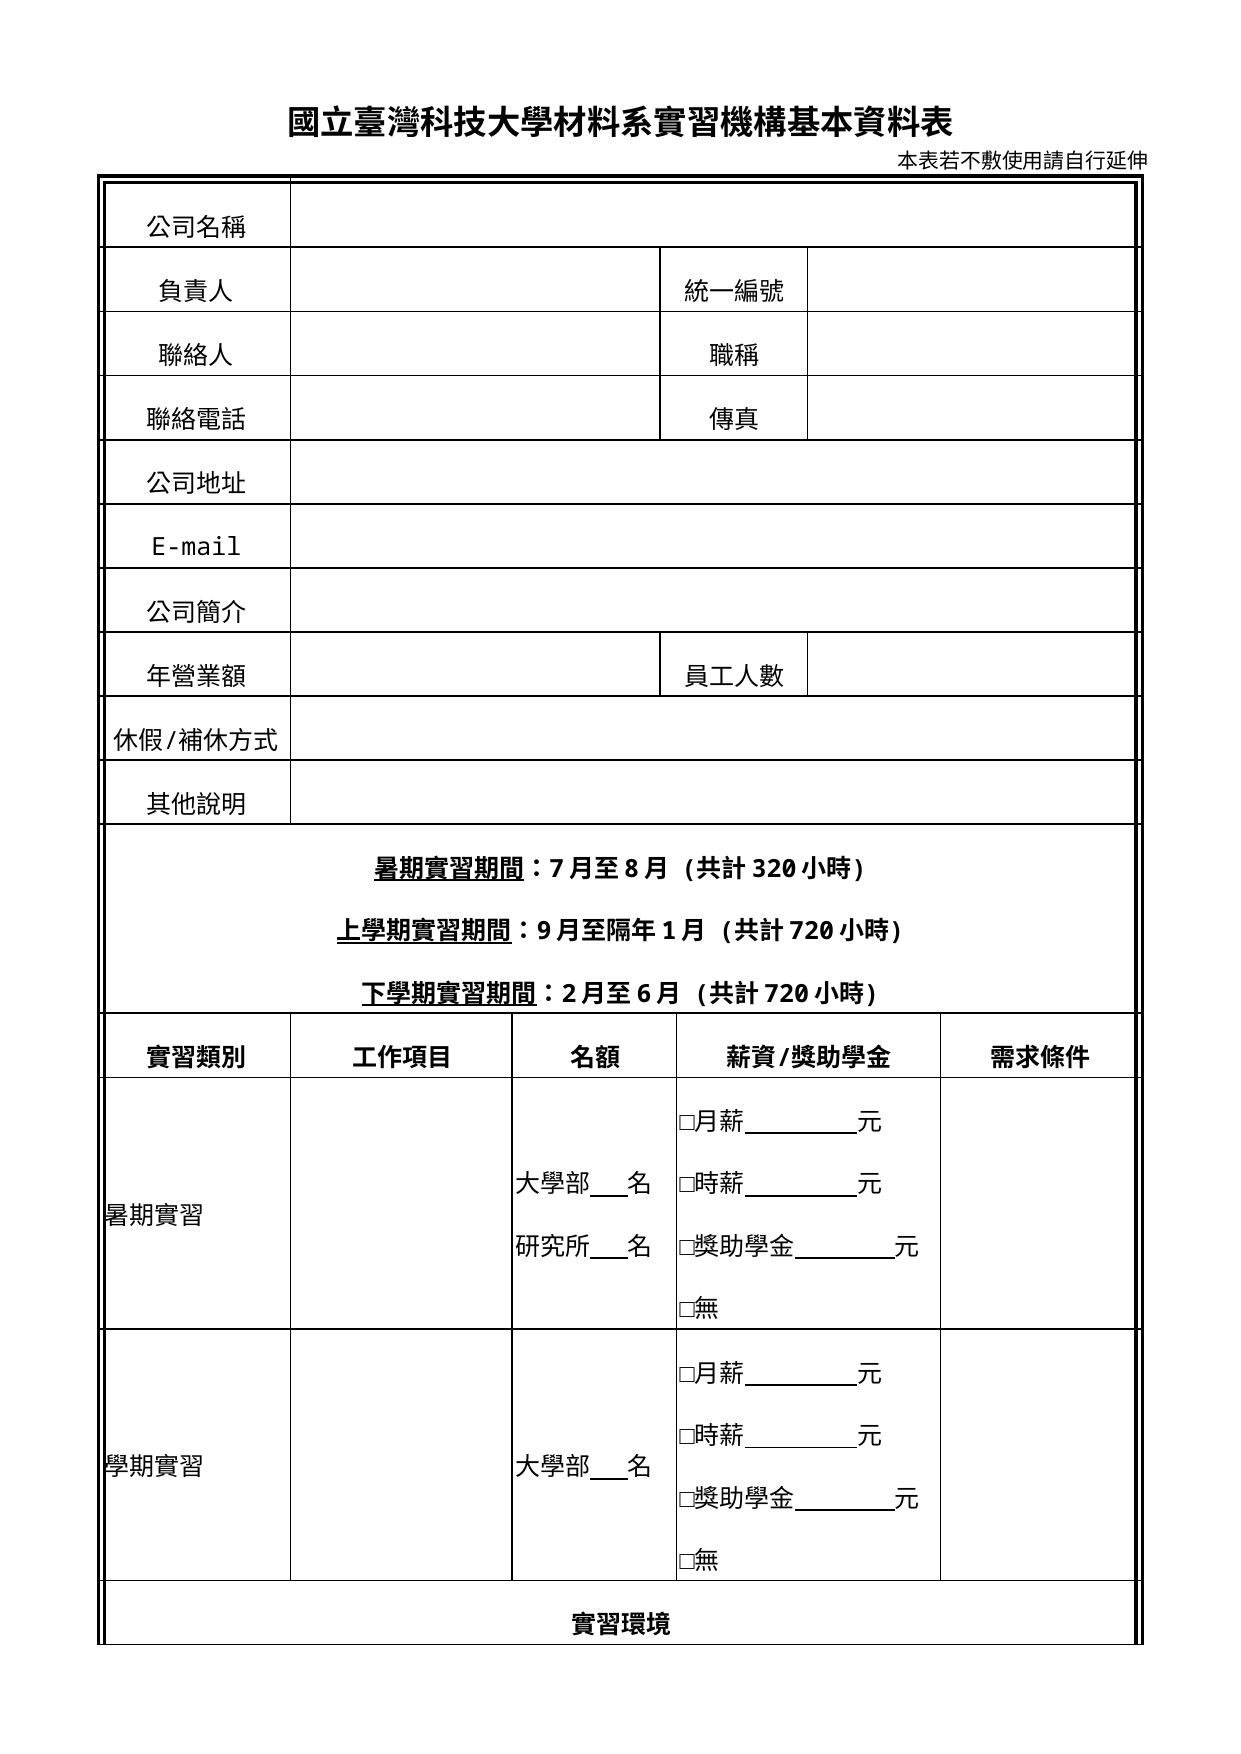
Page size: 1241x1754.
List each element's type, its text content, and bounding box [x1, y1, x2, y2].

text 國立臺灣科技大學材料系實習機構基本資料表 [187, 96, 1053, 144]
table_cell 大學部 名 [513, 1330, 676, 1579]
table_cell 休假/補休方式 [106, 697, 290, 759]
table_cell [291, 1330, 511, 1579]
table_cell [291, 633, 659, 695]
table_cell 公司簡介 [106, 569, 290, 631]
table_cell [291, 505, 1134, 567]
table_cell 聯絡電話 [106, 376, 290, 439]
table_cell 暑期實習期間：7月至8月 (共計320小時) 上學期實習期間：9月至隔年1月 (共計720小時) 下學期實習期間：2月至6月 (共計720小時) [106, 825, 1134, 1012]
table_cell 統一編號 [661, 248, 807, 311]
table_cell □月薪 元 □時薪 元 □獎助學金 元 □無 [677, 1078, 940, 1328]
table_header [291, 178, 1139, 246]
text 本表若不敷使用請自行延伸 [187, 144, 1147, 174]
table_cell 其他說明 [106, 761, 290, 823]
table_cell 負責人 [106, 248, 290, 311]
table_cell [291, 569, 1134, 631]
table_cell [941, 1078, 1134, 1328]
table_cell [808, 312, 1134, 375]
table_cell [291, 376, 659, 439]
table_cell 需求條件 [941, 1014, 1134, 1076]
table_cell 學期實習 [106, 1330, 290, 1579]
table_cell 工作項目 [291, 1014, 511, 1076]
table_cell [808, 248, 1134, 311]
table_cell [291, 312, 659, 375]
table_cell [941, 1330, 1134, 1579]
table_cell [291, 697, 1134, 759]
table_cell 實習環境 [106, 1581, 1134, 1643]
table_cell [808, 633, 1134, 695]
table_cell E-mail [106, 505, 290, 567]
table_cell 職稱 [661, 312, 807, 375]
table_cell [808, 376, 1134, 439]
table_cell 年營業額 [106, 633, 290, 695]
table_cell 聯絡人 [106, 312, 290, 375]
table_cell 公司地址 [106, 441, 290, 503]
table_cell [291, 248, 659, 311]
table_cell 傳真 [661, 376, 807, 439]
table_cell [291, 761, 1134, 823]
table_cell 實習類別 [106, 1014, 290, 1076]
table_header 公司名稱 [101, 178, 290, 246]
table_cell [291, 1078, 511, 1328]
table_cell 大學部 名 研究所 名 [513, 1078, 676, 1328]
table_cell [291, 441, 1134, 503]
table_header [291, 184, 1134, 246]
table_cell 名額 [513, 1014, 676, 1076]
table_cell 薪資/獎助學金 [677, 1014, 940, 1076]
table_cell □月薪 元 □時薪 元 □獎助學金 元 □無 [677, 1330, 940, 1579]
table_cell 員工人數 [661, 633, 807, 695]
table_cell 暑期實習 [106, 1078, 290, 1328]
